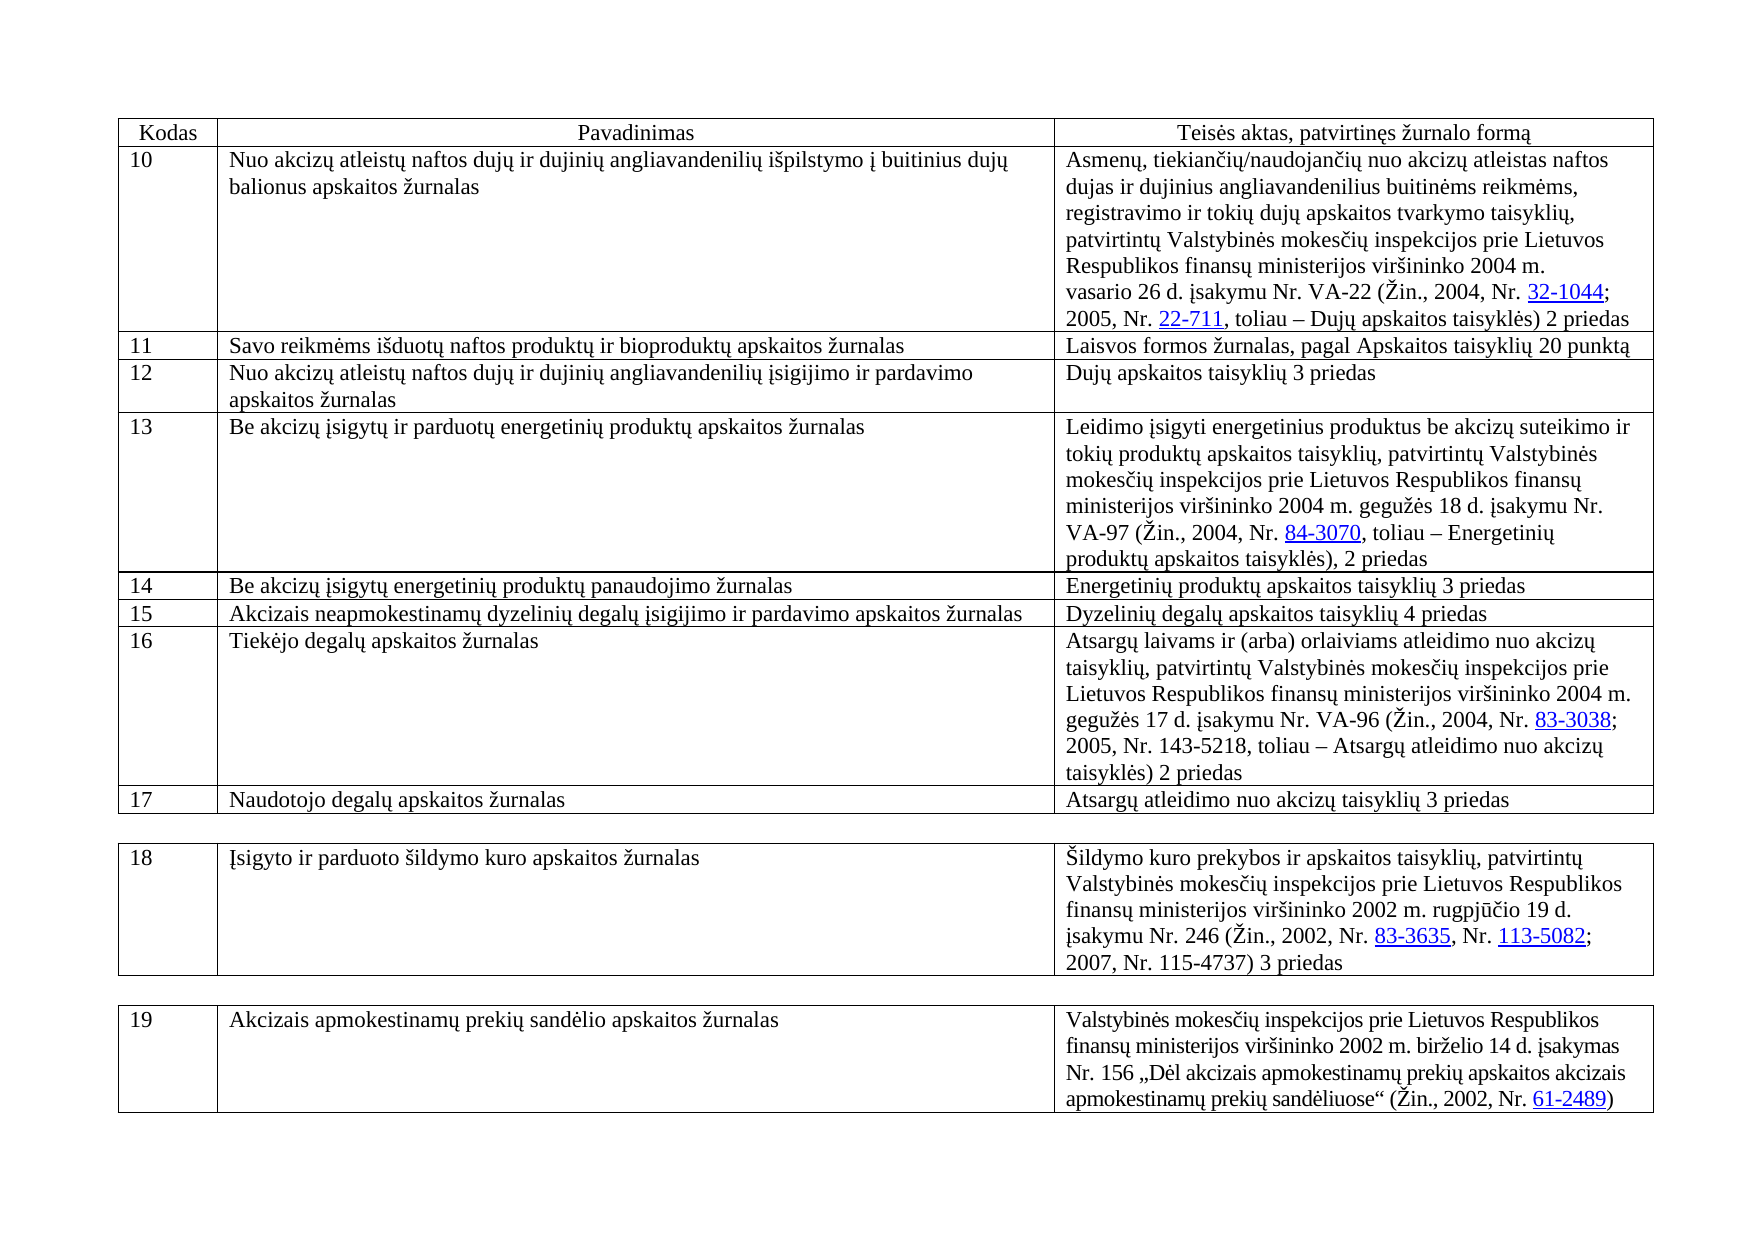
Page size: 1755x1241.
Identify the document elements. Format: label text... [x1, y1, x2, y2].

table_cell Be akcizų įsigytų energetinių produktų panaudojimo žurnalas [218, 573, 1054, 599]
table_cell Nuo akcizų atleistų naftos dujų ir dujinių angliavandenilių išpilstymo į buitinius dujų balionus apskaitos žurnalas [218, 147, 1054, 331]
table_header Pavadinimas [218, 119, 1054, 146]
table_cell 11 [119, 332, 217, 358]
table_cell Tiekėjo degalų apskaitos žurnalas [218, 627, 1054, 785]
table_header 19 [119, 1006, 217, 1112]
table_cell Naudotojo degalų apskaitos žurnalas [218, 786, 1054, 813]
table_cell Dyzelinių degalų apskaitos taisyklių 4 priedas [1055, 600, 1653, 626]
table_cell Atsargų atleidimo nuo akcizų taisyklių 3 priedas [1055, 786, 1653, 813]
table_cell 13 [119, 413, 217, 571]
table_cell Dujų apskaitos taisyklių 3 priedas [1055, 360, 1653, 412]
table_cell Atsargų laivams ir (arba) orlaiviams atleidimo nuo akcizų taisyklių, patvirtintų Valstybinės mokesčių inspekcijos prie Lietuvos Respublikos finansų ministerijos viršininko 2004 m. gegužės 17 d. įsakymu Nr. VA-96 (Žin., 2004, Nr. 83-3038; 2005, Nr. 143-5218, toliau – Atsargų atleidimo nuo akcizų taisyklės) 2 priedas [1055, 627, 1653, 785]
table_header Akcizais apmokestinamų prekių sandėlio apskaitos žurnalas [218, 1006, 1054, 1112]
table_header Kodas [119, 119, 217, 146]
table_cell Energetinių produktų apskaitos taisyklių 3 priedas [1055, 573, 1653, 599]
table_header 18 [119, 844, 217, 975]
table_header Įsigyto ir parduoto šildymo kuro apskaitos žurnalas [218, 844, 1054, 975]
table_header Valstybinės mokesčių inspekcijos prie Lietuvos Respublikos finansų ministerijos viršininko 2002 m. birželio 14 d. įsakymas Nr. 156 „Dėl akcizais apmokestinamų prekių apskaitos akcizais apmokestinamų prekių sandėliuose“ (Žin., 2002, Nr. 61-2489) [1055, 1006, 1653, 1112]
table_cell Nuo akcizų atleistų naftos dujų ir dujinių angliavandenilių įsigijimo ir pardavimo apskaitos žurnalas [218, 360, 1054, 412]
table_header Šildymo kuro prekybos ir apskaitos taisyklių, patvirtintų Valstybinės mokesčių inspekcijos prie Lietuvos Respublikos finansų ministerijos viršininko 2002 m. rugpjūčio 19 d. įsakymu Nr. 246 (Žin., 2002, Nr. 83-3635, Nr. 113-5082; 2007, Nr. 115-4737) 3 priedas [1055, 844, 1653, 975]
table_cell 15 [119, 600, 217, 626]
table_header Teisės aktas, patvirtinęs žurnalo formą [1055, 119, 1653, 146]
table_cell 10 [119, 147, 217, 331]
table_cell Savo reikmėms išduotų naftos produktų ir bioproduktų apskaitos žurnalas [218, 332, 1054, 358]
table_cell 17 [119, 786, 217, 813]
table_cell 12 [119, 360, 217, 412]
table_cell 16 [119, 627, 217, 785]
table_cell Be akcizų įsigytų ir parduotų energetinių produktų apskaitos žurnalas [218, 413, 1054, 571]
table_cell Laisvos formos žurnalas, pagal Apskaitos taisyklių 20 punktą [1055, 332, 1653, 358]
table_cell 14 [119, 573, 217, 599]
table_cell Leidimo įsigyti energetinius produktus be akcizų suteikimo ir tokių produktų apskaitos taisyklių, patvirtintų Valstybinės mokesčių inspekcijos prie Lietuvos Respublikos finansų ministerijos viršininko 2004 m. gegužės 18 d. įsakymu Nr. VA-97 (Žin., 2004, Nr. 84-3070, toliau – Energetinių produktų apskaitos taisyklės), 2 priedas [1055, 413, 1653, 571]
table_cell Akcizais neapmokestinamų dyzelinių degalų įsigijimo ir pardavimo apskaitos žurnalas [218, 600, 1054, 626]
table_cell Asmenų, tiekiančių/naudojančių nuo akcizų atleistas naftos dujas ir dujinius angliavandenilius buitinėms reikmėms, registravimo ir tokių dujų apskaitos tvarkymo taisyklių, patvirtintų Valstybinės mokesčių inspekcijos prie Lietuvos Respublikos finansų ministerijos viršininko 2004 m. vasario 26 d. įsakymu Nr. VA-22 (Žin., 2004, Nr. 32-1044; 2005, Nr. 22-711, toliau – Dujų apskaitos taisyklės) 2 priedas [1055, 147, 1653, 331]
